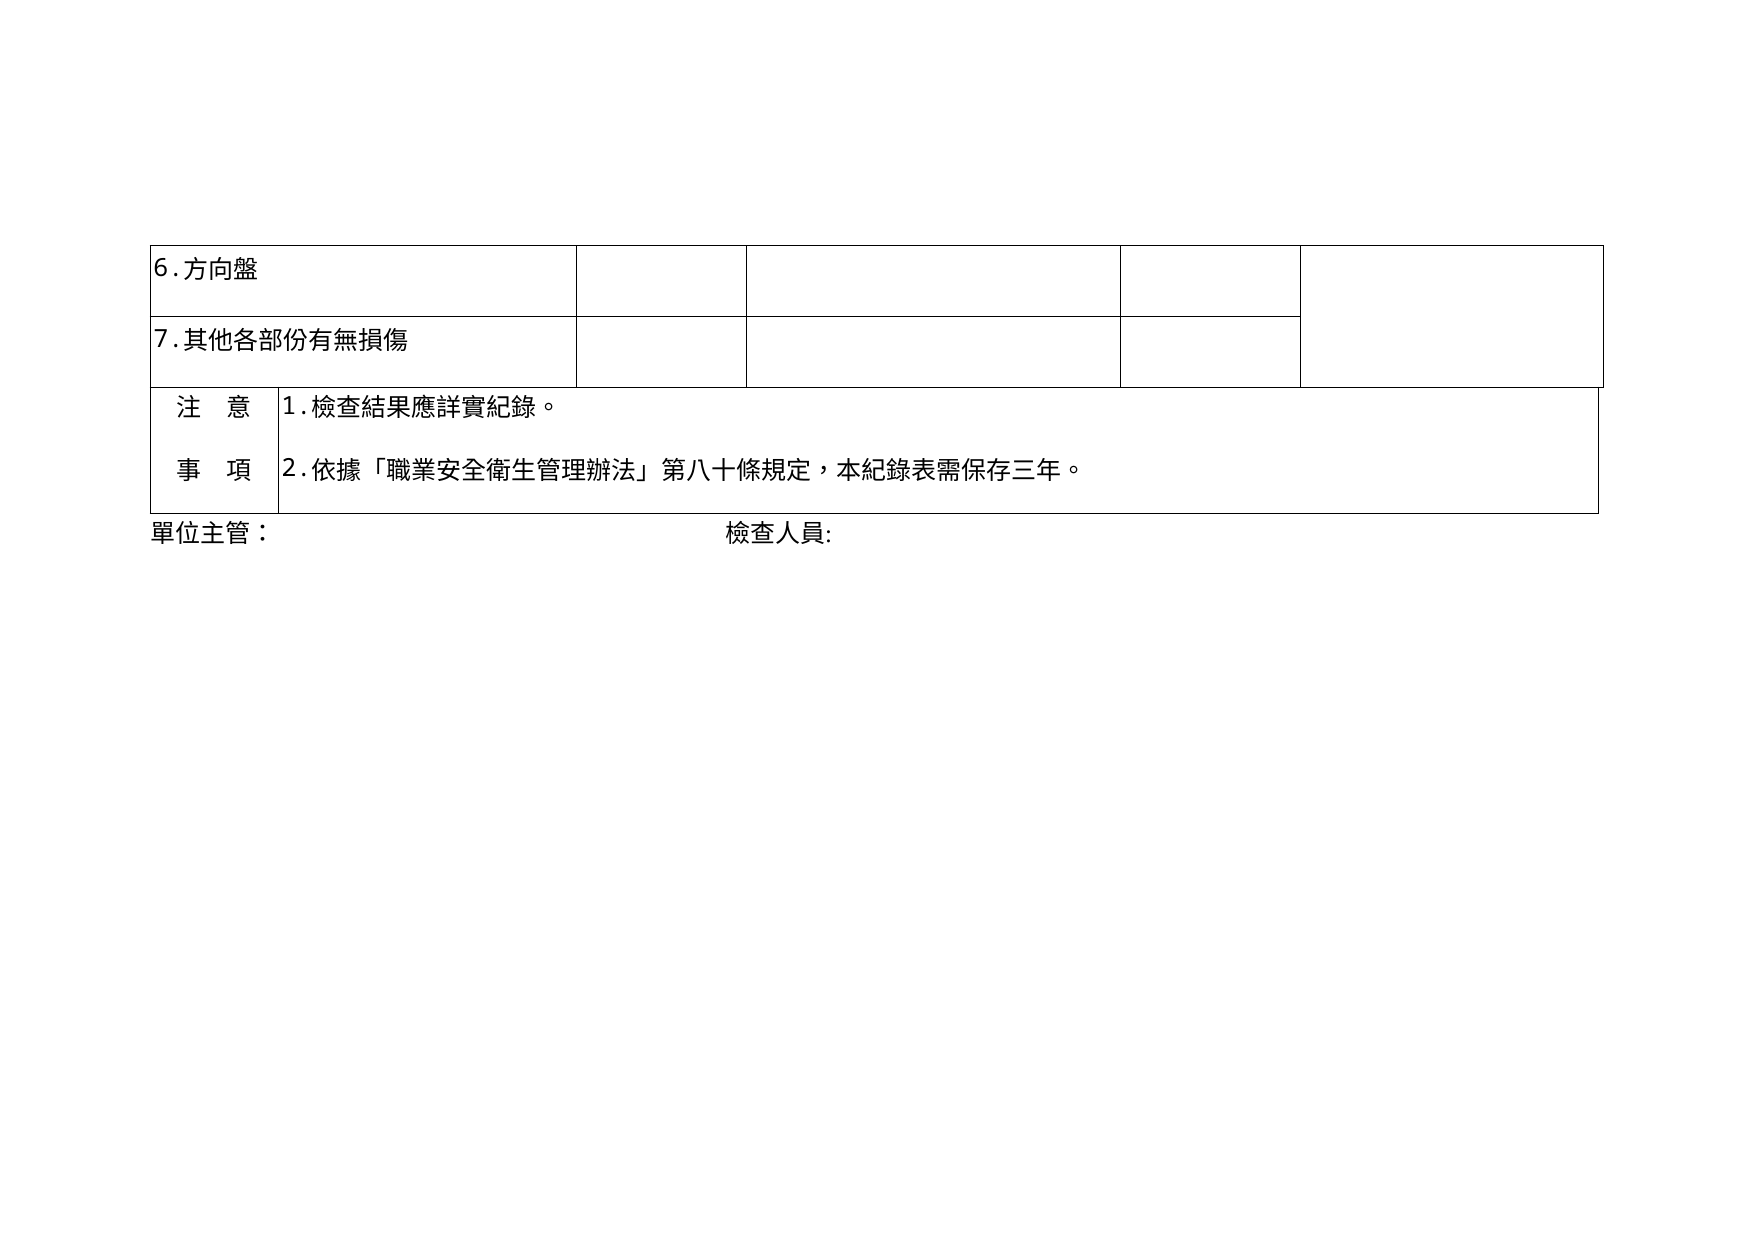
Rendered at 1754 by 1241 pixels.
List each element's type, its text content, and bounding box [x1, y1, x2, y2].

table_cell [1121, 246, 1300, 316]
table_cell 7.其他各部份有無損傷 [151, 317, 576, 387]
table_cell [577, 246, 746, 316]
table_cell [1121, 317, 1300, 387]
text 單位主管： 檢查人員: [150, 514, 1604, 550]
table_cell 1.檢查結果應詳實紀錄。 2.依據「職業安全衛生管理辦法」第八十條規定，本紀錄表需保存三年。 [279, 388, 1598, 513]
table_cell [1599, 388, 1604, 513]
table_cell [577, 317, 746, 387]
table_cell [747, 317, 1120, 387]
table_cell [747, 246, 1120, 316]
table_cell 6.方向盤 [151, 246, 576, 316]
table_cell 注 意 事 項 [151, 388, 278, 513]
table_cell [1301, 246, 1603, 387]
